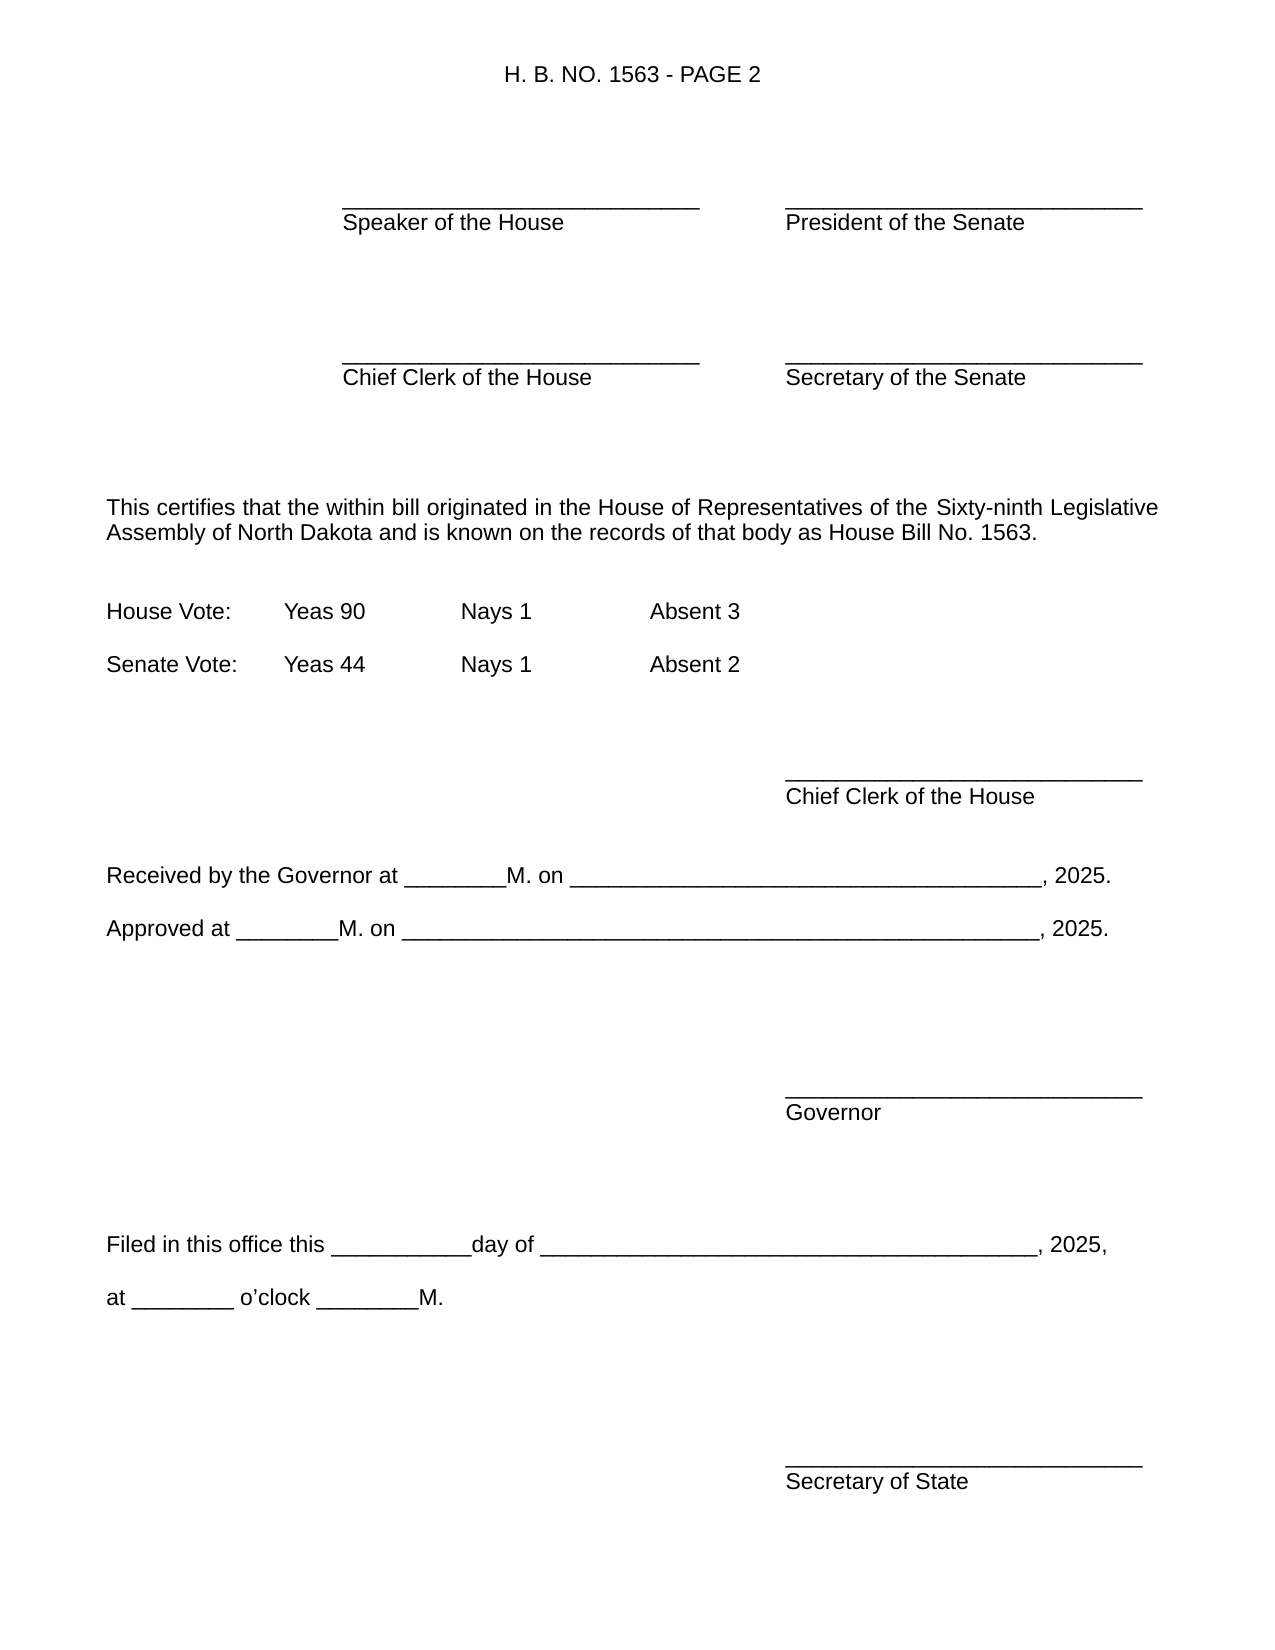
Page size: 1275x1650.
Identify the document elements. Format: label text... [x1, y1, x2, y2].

text ____________________________ ____________________________ [106, 186, 1158, 211]
text Chief Clerk of the House [106, 783, 1158, 809]
text ____________________________ [106, 756, 1158, 783]
text at ________ o’clock ________M. [106, 1283, 1158, 1310]
text ____________________________ ____________________________ [106, 341, 1158, 366]
text This certifies that the within bill originated in the House of Representatives of the Sixty-ninth Legislative Assembly of North Dakota and is known on the records of that body as House Bill No. 1563. [106, 496, 1158, 546]
text House Vote: Yeas 90 Nays 1 Absent 3 [106, 598, 1158, 625]
text Chief Clerk of the House Secretary of the Senate [106, 366, 1158, 391]
text ____________________________ [106, 1442, 1158, 1468]
text Filed in this office this ___________day of _______________________________________, 2025, [106, 1231, 1158, 1257]
text Approved at ________M. on __________________________________________________, 2025. [106, 914, 1158, 941]
text Secretary of State [106, 1468, 1158, 1494]
text Speaker of the House President of the Senate [106, 211, 1158, 236]
text Governor [106, 1099, 1158, 1125]
text Received by the Governor at ________M. on _____________________________________, 2025. [106, 862, 1158, 888]
text ____________________________ [106, 1073, 1158, 1099]
text Senate Vote: Yeas 44 Nays 1 Absent 2 [106, 651, 1158, 677]
